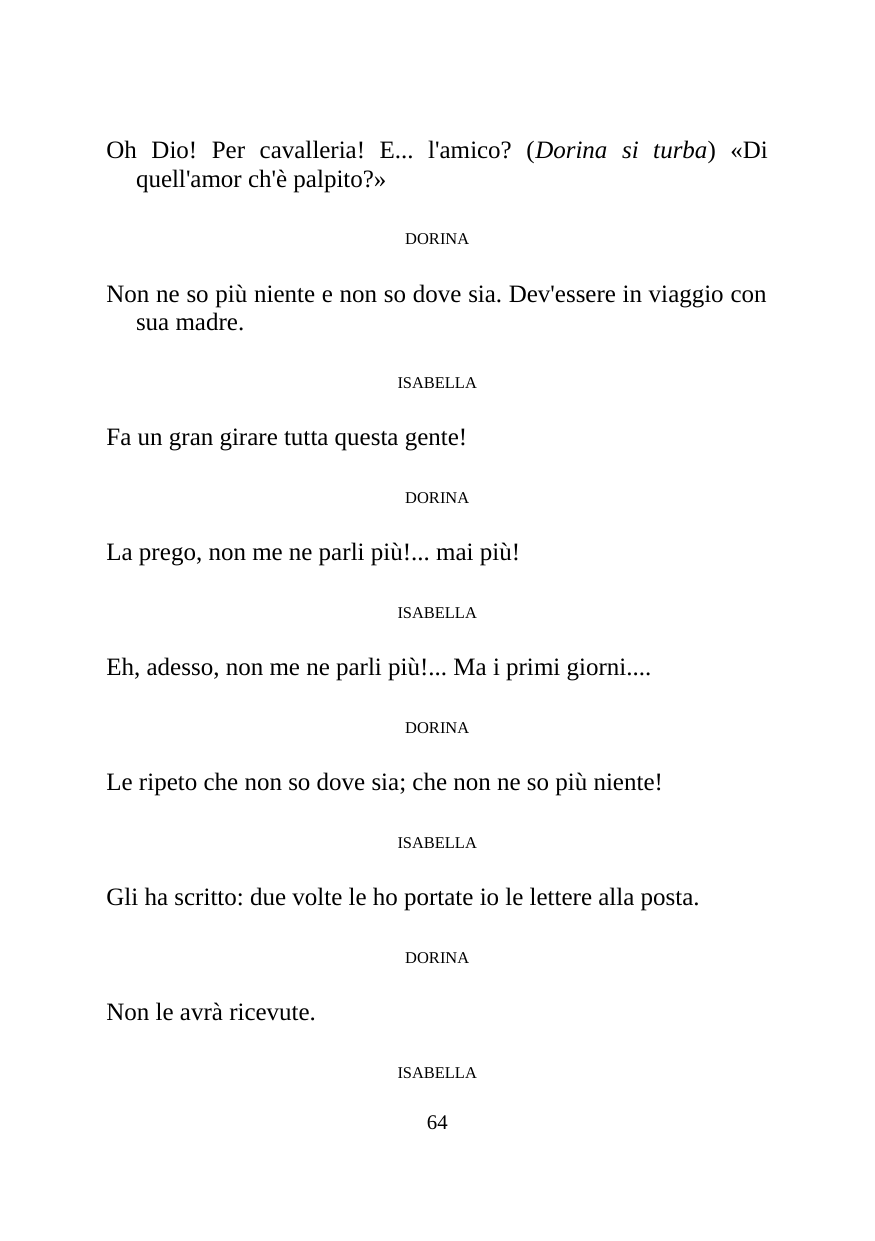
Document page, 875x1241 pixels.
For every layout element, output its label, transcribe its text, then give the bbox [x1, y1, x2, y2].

text Le ripeto che non so dove sia; che non ne so più niente! [106, 767, 768, 796]
text isabella [106, 1055, 768, 1084]
text Gli ha scritto: due volte le ho portate io le lettere alla posta. [106, 882, 768, 911]
text Fa un gran girare tutta questa gente! [106, 422, 768, 451]
text dorina [106, 940, 768, 969]
text dorina [106, 710, 768, 739]
text dorina [106, 221, 768, 250]
text dorina [106, 480, 768, 509]
text Oh Dio! Per cavalleria! E... l'amico? (Dorina si turba) «Di quell'amor ch'è palpito?» [106, 135, 768, 192]
text isabella [106, 595, 768, 624]
text Non ne so più niente e non so dove sia. Dev'essere in viaggio con sua madre. [106, 279, 768, 336]
text Eh, adesso, non me ne parli più!... Ma i primi giorni.... [106, 652, 768, 681]
text isabella [106, 825, 768, 854]
text Non le avrà ricevute. [106, 997, 768, 1026]
text isabella [106, 365, 768, 394]
text La prego, non me ne parli più!... mai più! [106, 537, 768, 566]
